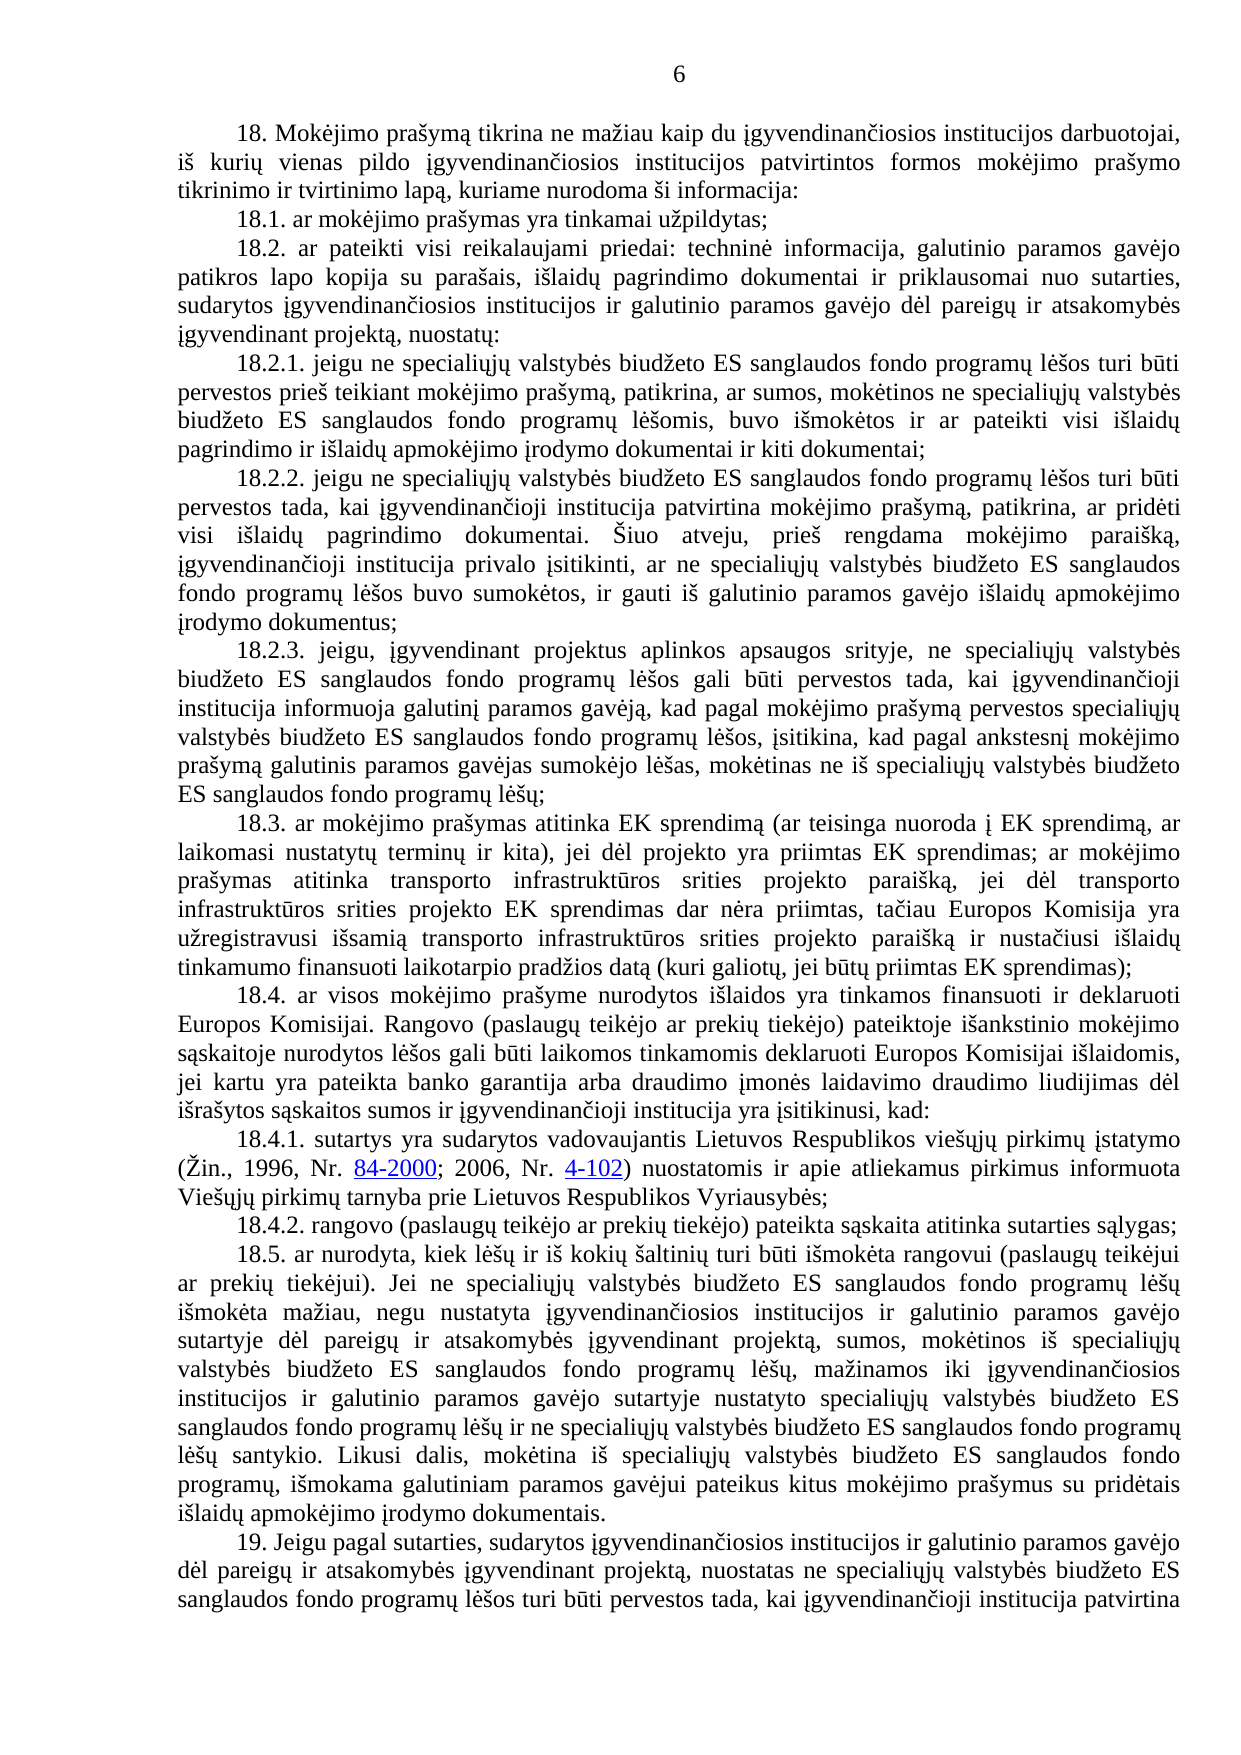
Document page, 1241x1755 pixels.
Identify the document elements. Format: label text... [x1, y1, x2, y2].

text 18.3. ar mokėjimo prašymas atitinka EK sprendimą (ar teisinga nuoroda į EK sprendimą, ar laikomasi nustatytų terminų ir kita), jei dėl projekto yra priimtas EK sprendimas; ar mokėjimo prašymas atitinka transporto infrastruktūros srities projekto paraišką, jei dėl transporto infrastruktūros srities projekto EK sprendimas dar nėra priimtas, tačiau Europos Komisija yra užregistravusi išsamią transporto infrastruktūros srities projekto paraišką ir nustačiusi išlaidų tinkamumo finansuoti laikotarpio pradžios datą (kuri galiotų, jei būtų priimtas EK sprendimas); [177, 808, 1181, 981]
text 18.2.1. jeigu ne specialiųjų valstybės biudžeto ES sanglaudos fondo programų lėšos turi būti pervestos prieš teikiant mokėjimo prašymą, patikrina, ar sumos, mokėtinos ne specialiųjų valstybės biudžeto ES sanglaudos fondo programų lėšomis, buvo išmokėtos ir ar pateikti visi išlaidų pagrindimo ir išlaidų apmokėjimo įrodymo dokumentai ir kiti dokumentai; [177, 348, 1181, 463]
text 18.4. ar visos mokėjimo prašyme nurodytos išlaidos yra tinkamos finansuoti ir deklaruoti Europos Komisijai. Rangovo (paslaugų teikėjo ar prekių tiekėjo) pateiktoje išankstinio mokėjimo sąskaitoje nurodytos lėšos gali būti laikomos tinkamomis deklaruoti Europos Komisijai išlaidomis, jei kartu yra pateikta banko garantija arba draudimo įmonės laidavimo draudimo liudijimas dėl išrašytos sąskaitos sumos ir įgyvendinančioji institucija yra įsitikinusi, kad: [177, 981, 1181, 1124]
text 18.1. ar mokėjimo prašymas yra tinkamai užpildytas; [177, 204, 1181, 233]
text 18.4.2. rangovo (paslaugų teikėjo ar prekių tiekėjo) pateikta sąskaita atitinka sutarties sąlygas; [177, 1211, 1181, 1239]
text 18.2.2. jeigu ne specialiųjų valstybės biudžeto ES sanglaudos fondo programų lėšos turi būti pervestos tada, kai įgyvendinančioji institucija patvirtina mokėjimo prašymą, patikrina, ar pridėti visi išlaidų pagrindimo dokumentai. Šiuo atveju, prieš rengdama mokėjimo paraišką, įgyvendinančioji institucija privalo įsitikinti, ar ne specialiųjų valstybės biudžeto ES sanglaudos fondo programų lėšos buvo sumokėtos, ir gauti iš galutinio paramos gavėjo išlaidų apmokėjimo įrodymo dokumentus; [177, 463, 1181, 636]
text 18. Mokėjimo prašymą tikrina ne mažiau kaip du įgyvendinančiosios institucijos darbuotojai, iš kurių vienas pildo įgyvendinančiosios institucijos patvirtintos formos mokėjimo prašymo tikrinimo ir tvirtinimo lapą, kuriame nurodoma ši informacija: [177, 118, 1181, 204]
text 18.2.3. jeigu, įgyvendinant projektus aplinkos apsaugos srityje, ne specialiųjų valstybės biudžeto ES sanglaudos fondo programų lėšos gali būti pervestos tada, kai įgyvendinančioji institucija informuoja galutinį paramos gavėją, kad pagal mokėjimo prašymą pervestos specialiųjų valstybės biudžeto ES sanglaudos fondo programų lėšos, įsitikina, kad pagal ankstesnį mokėjimo prašymą galutinis paramos gavėjas sumokėjo lėšas, mokėtinas ne iš specialiųjų valstybės biudžeto ES sanglaudos fondo programų lėšų; [177, 636, 1181, 808]
text 18.5. ar nurodyta, kiek lėšų ir iš kokių šaltinių turi būti išmokėta rangovui (paslaugų teikėjui ar prekių tiekėjui). Jei ne specialiųjų valstybės biudžeto ES sanglaudos fondo programų lėšų išmokėta mažiau, negu nustatyta įgyvendinančiosios institucijos ir galutinio paramos gavėjo sutartyje dėl pareigų ir atsakomybės įgyvendinant projektą, sumos, mokėtinos iš specialiųjų valstybės biudžeto ES sanglaudos fondo programų lėšų, mažinamos iki įgyvendinančiosios institucijos ir galutinio paramos gavėjo sutartyje nustatyto specialiųjų valstybės biudžeto ES sanglaudos fondo programų lėšų ir ne specialiųjų valstybės biudžeto ES sanglaudos fondo programų lėšų santykio. Likusi dalis, mokėtina iš specialiųjų valstybės biudžeto ES sanglaudos fondo programų, išmokama galutiniam paramos gavėjui pateikus kitus mokėjimo prašymus su pridėtais išlaidų apmokėjimo įrodymo dokumentais. [177, 1239, 1181, 1527]
text 19. Jeigu pagal sutarties, sudarytos įgyvendinančiosios institucijos ir galutinio paramos gavėjo dėl pareigų ir atsakomybės įgyvendinant projektą, nuostatas ne specialiųjų valstybės biudžeto ES sanglaudos fondo programų lėšos turi būti pervestos tada, kai įgyvendinančioji institucija patvirtina [177, 1527, 1181, 1613]
text 18.2. ar pateikti visi reikalaujami priedai: techninė informacija, galutinio paramos gavėjo patikros lapo kopija su parašais, išlaidų pagrindimo dokumentai ir priklausomai nuo sutarties, sudarytos įgyvendinančiosios institucijos ir galutinio paramos gavėjo dėl pareigų ir atsakomybės įgyvendinant projektą, nuostatų: [177, 233, 1181, 348]
text 18.4.1. sutartys yra sudarytos vadovaujantis Lietuvos Respublikos viešųjų pirkimų įstatymo (Žin., 1996, Nr. 84-2000; 2006, Nr. 4-102) nuostatomis ir apie atliekamus pirkimus informuota Viešųjų pirkimų tarnyba prie Lietuvos Respublikos Vyriausybės; [177, 1124, 1181, 1211]
